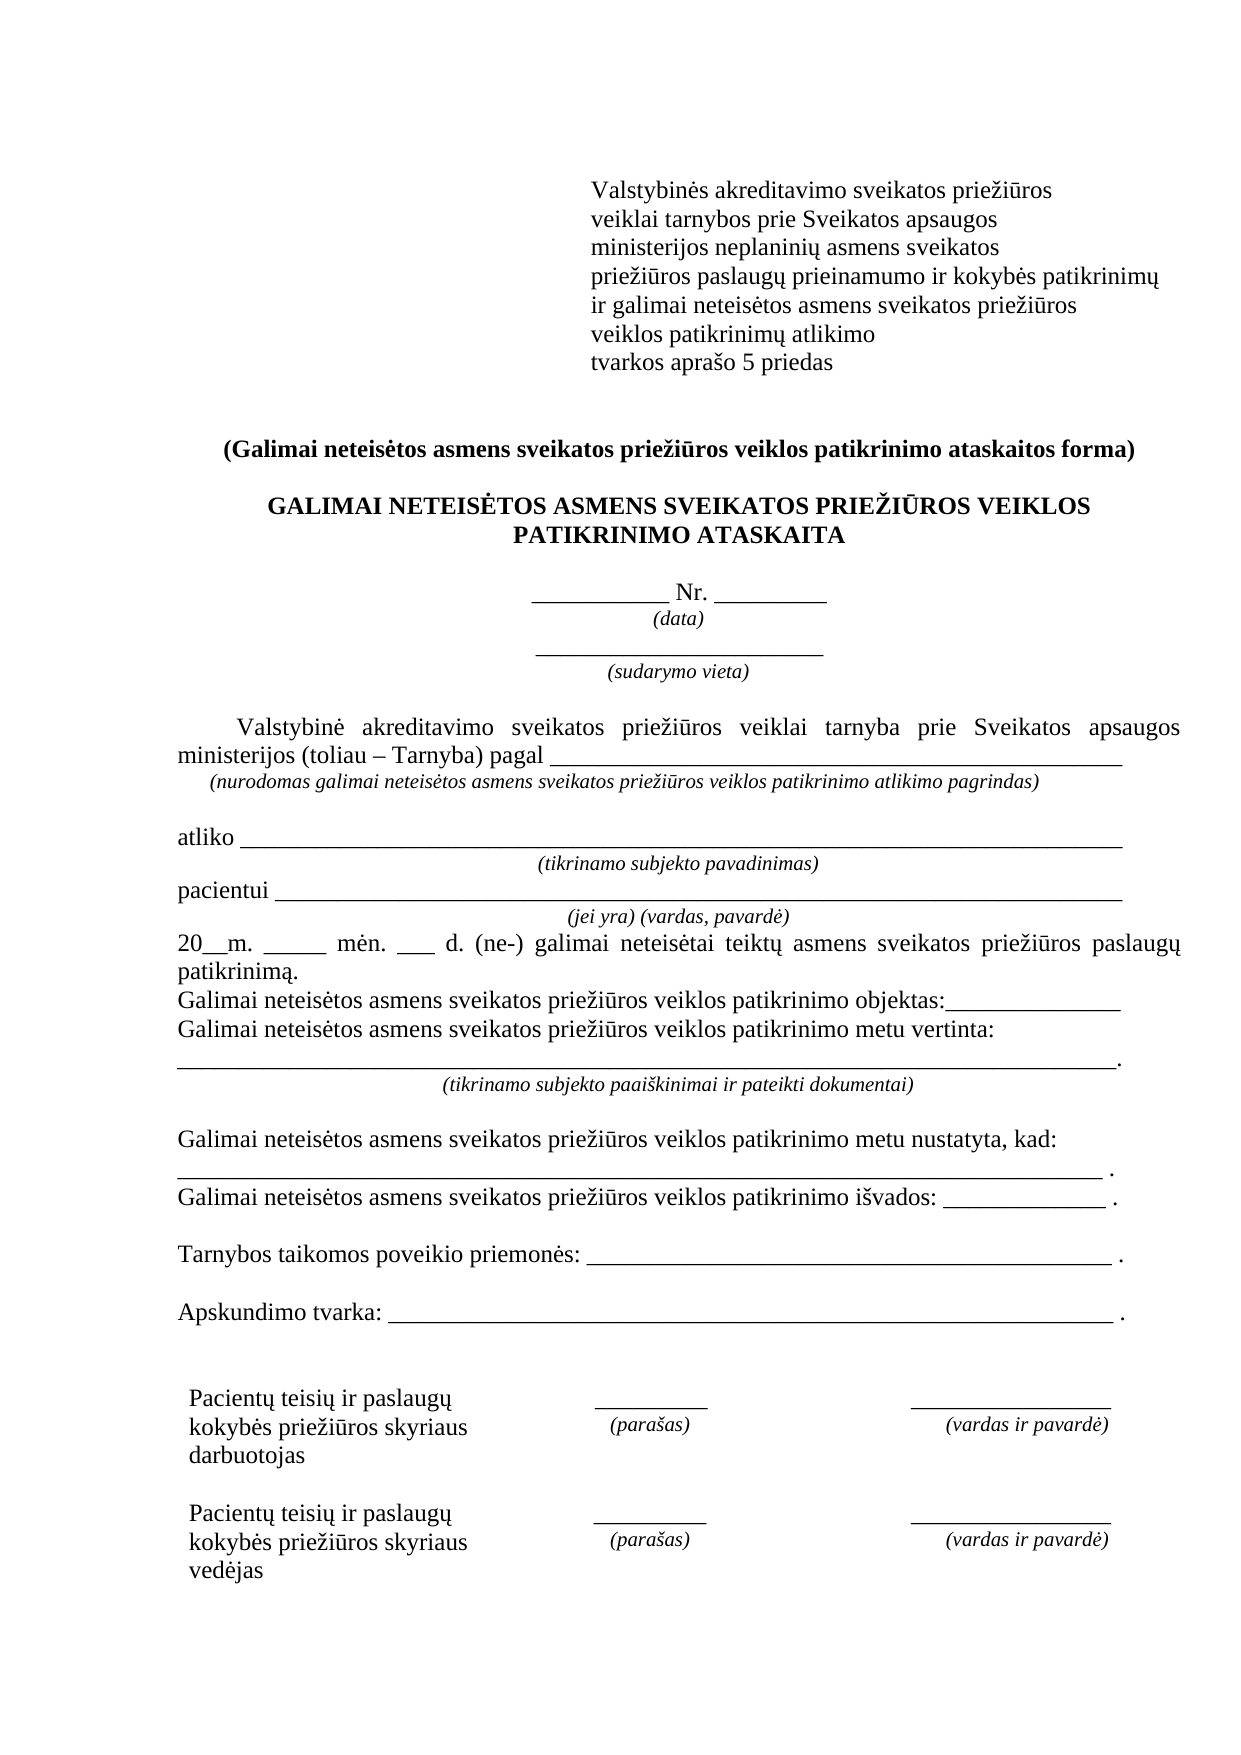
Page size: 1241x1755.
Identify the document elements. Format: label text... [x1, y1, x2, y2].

text (jei yra) (vardas, pavardė) [177, 904, 1181, 928]
text Apskundimo tvarka: __________________________________________________________ . [177, 1297, 1181, 1326]
table_header _________ (parašas) [551, 1383, 751, 1469]
text Galimai neteisėtos asmens sveikatos priežiūros veiklos patikrinimo objektas:______________ [177, 985, 1181, 1014]
text Tarnybos taikomos poveikio priemonės: __________________________________________ . [177, 1239, 1181, 1268]
text (nurodomas galimai neteisėtos asmens sveikatos priežiūros veiklos patikrinimo atlikimo pagrindas) [177, 769, 1181, 793]
text Galimai neteisėtos asmens sveikatos priežiūros veiklos patikrinimo metu nustatyta, kad: [177, 1124, 1181, 1153]
text veiklos patikrinimų atlikimo [177, 319, 1181, 347]
text pacientui [177, 875, 1181, 904]
text Galimai neteisėtos asmens sveikatos priežiūros veiklos patikrinimo metu vertinta: [177, 1014, 1181, 1043]
table_header _________ (parašas) [551, 1498, 751, 1584]
text _______________________ [177, 630, 1181, 659]
text Galimai neteisėtos asmens sveikatos priežiūros veiklos patikrinimo išvados: _____________ . [177, 1182, 1181, 1211]
text __________________________________________________________________________ . [177, 1153, 1181, 1182]
text 20__m. _____ mėn. ___ d. (ne-) galimai neteisėtai teiktų asmens sveikatos priežiūros paslaugų patikrinimą. [177, 928, 1181, 985]
text Valstybinės akreditavimo sveikatos priežiūros [177, 175, 1181, 204]
text (Galimai neteisėtos asmens sveikatos priežiūros veiklos patikrinimo ataskaitos forma) [177, 434, 1181, 462]
table_header Pacientų teisių ir paslaugų kokybės priežiūros skyriaus vedėjas [177, 1498, 551, 1584]
text tvarkos aprašo 5 priedas [177, 347, 1181, 376]
table_header ________________ (vardas ir pavardė) [751, 1498, 1122, 1584]
text (tikrinamo subjekto pavadinimas) [177, 851, 1181, 875]
text (tikrinamo subjekto paaiškinimai ir pateikti dokumentai) [177, 1071, 1181, 1096]
text atliko [177, 822, 1181, 851]
text (data) [177, 606, 1181, 630]
text GALIMAI NETEISĖTOS ASMENS SVEIKATOS PRIEŽIŪROS VEIKLOS PATIKRINIMO ataskaitA [177, 491, 1181, 549]
text . [177, 1043, 1181, 1071]
table_header ________________ (vardas ir pavardė) [751, 1383, 1122, 1469]
text (sudarymo vieta) [177, 659, 1181, 683]
text ir galimai neteisėtos asmens sveikatos priežiūros [177, 290, 1181, 319]
text Valstybinė akreditavimo sveikatos priežiūros veiklai tarnyba prie Sveikatos apsaugos ministerijos (toliau – Tarnyba) pagal [177, 712, 1181, 769]
table_header Pacientų teisių ir paslaugų kokybės priežiūros skyriaus darbuotojas [177, 1383, 551, 1469]
text veiklai tarnybos prie Sveikatos apsaugos [177, 204, 1181, 232]
text ___________ Nr. _________ [177, 577, 1181, 606]
text priežiūros paslaugų prieinamumo ir kokybės patikrinimų [177, 261, 1181, 290]
text ministerijos neplaninių asmens sveikatos [177, 232, 1181, 261]
